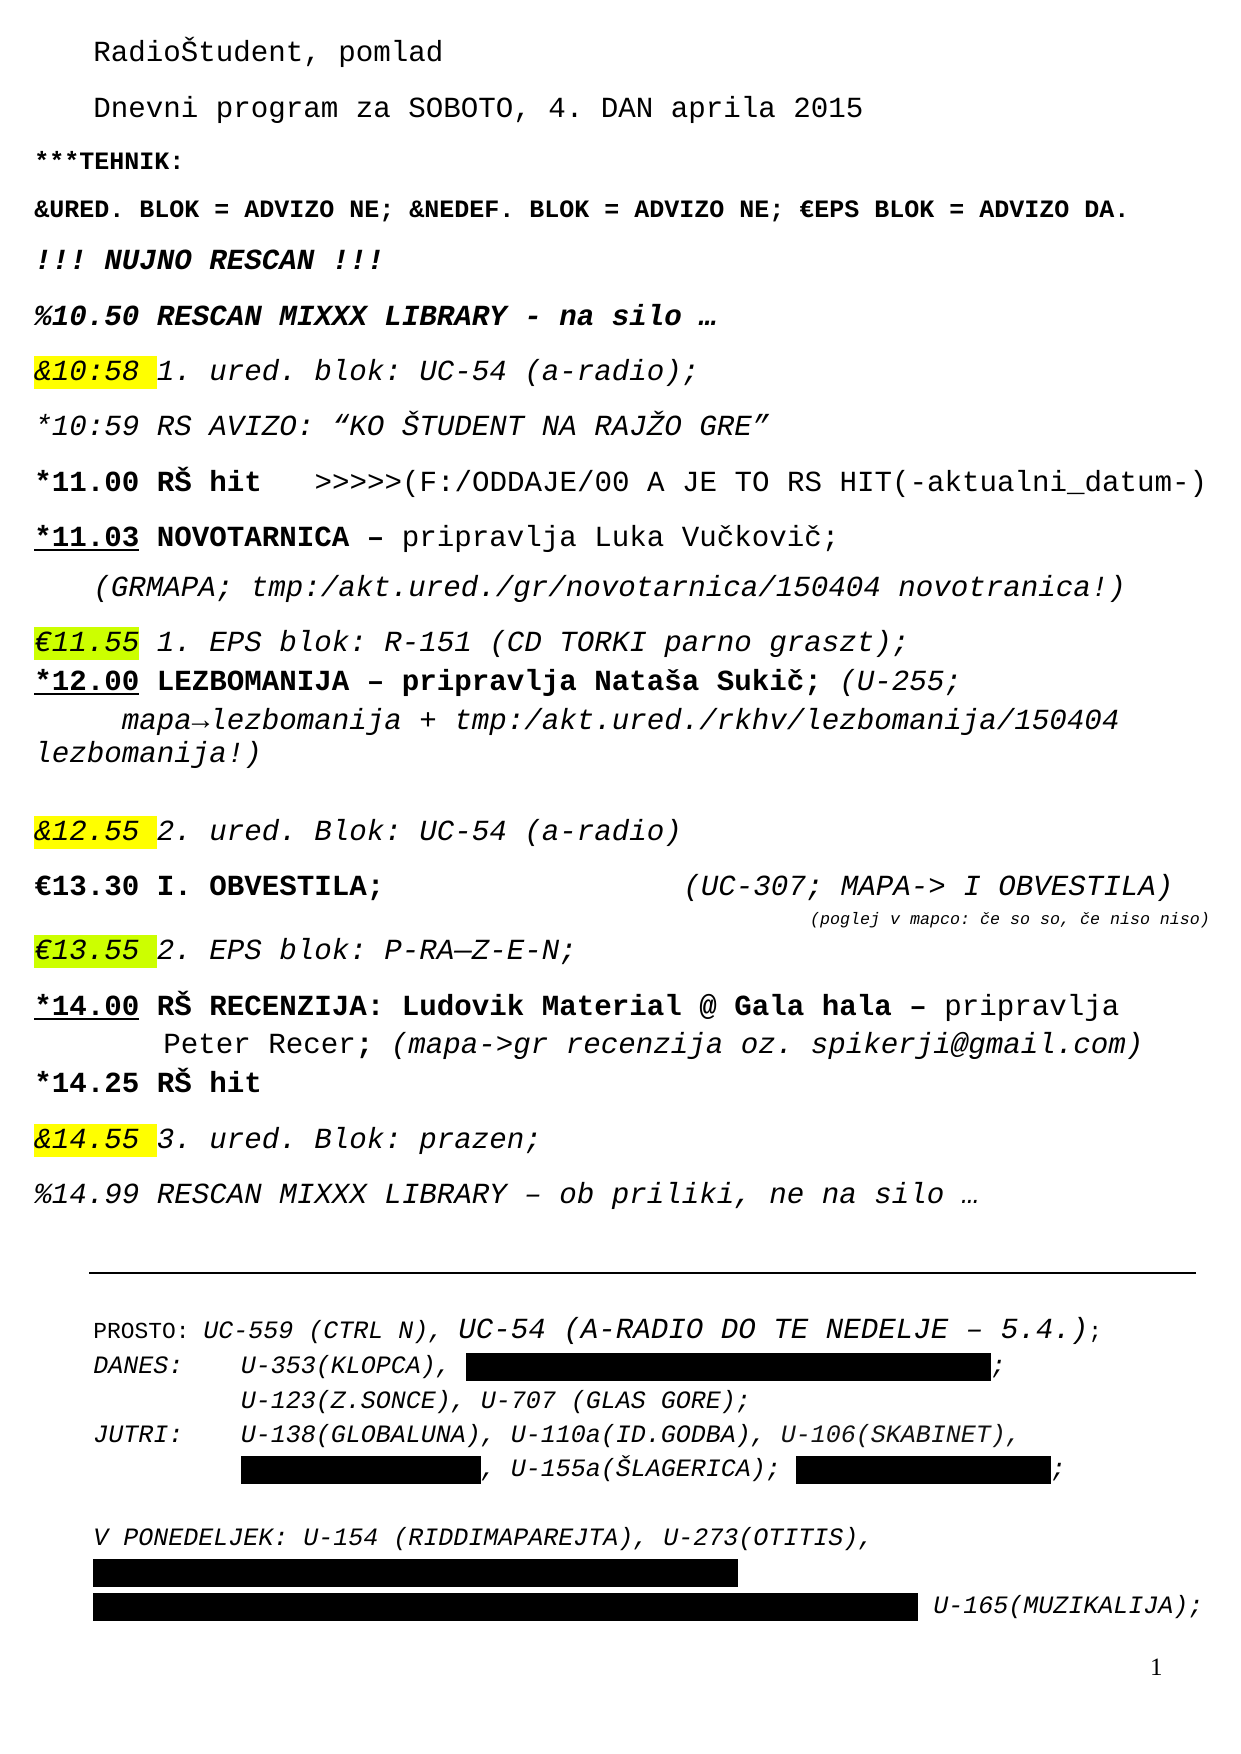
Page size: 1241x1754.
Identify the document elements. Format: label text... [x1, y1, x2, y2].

text €11.55 1. EPS blok: R-151 (CD TORKI parno graszt); [34, 627, 1209, 660]
text %10.50 RESCAN MIXXX LIBRARY - na silo … [34, 301, 1209, 334]
text €13.30 I. OBVESTILA; (UC-307; MAPA-> I OBVESTILA) [34, 871, 1209, 904]
text &URED. BLOK = ADVIZO NE; &NEDEF. BLOK = ADVIZO NE; €EPS BLOK = ADVIZO DA. [34, 197, 1209, 225]
text PROSTO: UC-559 (CTRL N), UC-54 (A-RADIO DO TE NEDELJE – 5.4.); [93, 1314, 1192, 1347]
text &10:58 1. ured. blok: UC-54 (a-radio); [34, 356, 1209, 389]
text *14.00 RŠ RECENZIJA: Ludovik Material @ Gala hala – pripravlja [34, 991, 1209, 1024]
text *12.00 LEZBOMANIJA – pripravlja Nataša Sukič; (U-255; [34, 666, 1209, 699]
text Dnevni program za SOBOTO, 4. DAN aprila 2015 [93, 93, 1192, 126]
text U-460(DROGERIJA), U-155a(ŠLAGERICA); U-470 (SUSPENZOR); [93, 1456, 1192, 1484]
text *10:59 RS AVIZO: “KO ŠTUDENT NA RAJŽO GRE” [34, 411, 1209, 444]
text *14.25 RŠ hit [34, 1068, 1209, 1102]
text *11.00 RŠ hit >>>>>(F:/ODDAJE/00 A JE TO RS HIT(-aktualni_datum-) [34, 467, 1209, 500]
text U-225 (HERTZARHITEKTUR), U-250a(AARTEFAKT), [93, 1559, 1216, 1587]
text U-245 (ZID NAPOVED), U-585(RADAR), U-100 (TEMNAZVEZDA); U-165(MUZIKALIJA); [93, 1593, 1216, 1621]
text &12.55 2. ured. Blok: UC-54 (a-radio) [34, 816, 1209, 849]
text mapa→lezbomanija + tmp:/akt.ured./rkhv/lezbomanija/150404 lezbomanija!) [34, 705, 1209, 771]
text !!! NUJNO RESCAN !!! [34, 245, 1209, 278]
text U-123(Z.SONCE), U-707 (GLAS GORE); [93, 1387, 1192, 1416]
text %14.99 RESCAN MIXXX LIBRARY – ob priliki, ne na silo … [34, 1179, 1209, 1212]
text Peter Recer; (mapa->gr recenzija oz. spikerji@gmail.com) [93, 1029, 1209, 1063]
text *11.03 NOVOTARNICA – pripravlja Luka Vučkovič; (GRMAPA; tmp:/akt.ured./gr/novotarnica/150404 novotranica!) [34, 522, 1209, 605]
text (poglej v mapco: če so so, če niso niso) [34, 910, 1209, 929]
text JUTRI: U-138(GLOBALUNA), U-110a(ID.GODBA), U-106(SKABINET), [93, 1422, 1192, 1450]
text RadioŠtudent, pomlad [93, 37, 1192, 71]
text ***TEHNIK: [34, 148, 1209, 177]
text &14.55 3. ured. Blok: prazen; [34, 1124, 1209, 1157]
text €13.55 2. EPS blok: P-RA—Z-E-N; [34, 935, 1209, 968]
text DANES: U-353(KLOPCA), U-283(STRIPOFILIJA), U-212(L.PILOT); [93, 1353, 1192, 1381]
text V PONEDELJEK: U-154 (RIDDIMAPAREJTA), U-273(OTITIS), [93, 1524, 1216, 1553]
